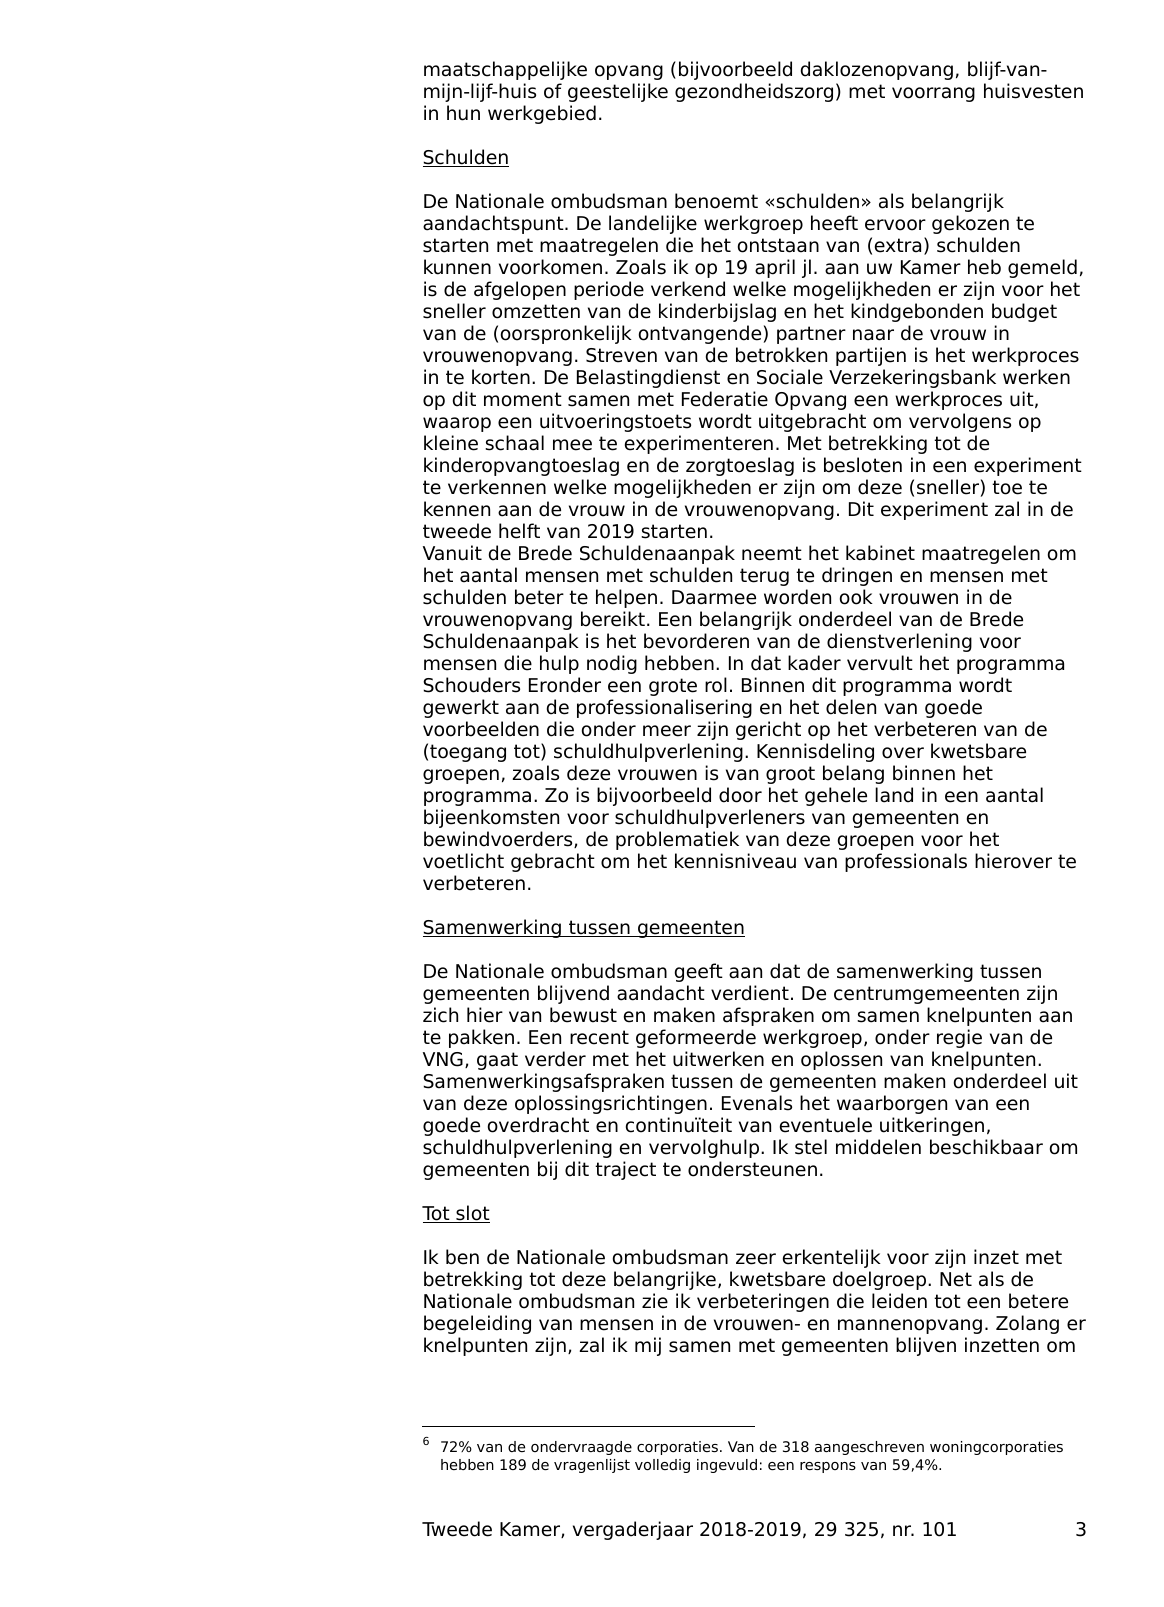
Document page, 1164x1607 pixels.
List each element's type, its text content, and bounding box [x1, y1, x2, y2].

text Ik ben de Nationale ombudsman zeer erkentelijk voor zijn inzet met betrekking tot deze belangrijke, kwetsbare doelgroep. Net als de Nationale ombudsman zie ik verbeteringen die leiden tot een betere begeleiding van mensen in de vrouwen- en mannenopvang. Zolang er knelpunten zijn, zal ik mij samen met gemeenten blijven inzetten om [422, 1247, 1087, 1357]
text De Nationale ombudsman benoemt «schulden» als belangrijk aandachtspunt. De landelijke werkgroep heeft ervoor gekozen te starten met maatregelen die het ontstaan van (extra) schulden kunnen voorkomen. Zoals ik op 19 april jl. aan uw Kamer heb gemeld, is de afgelopen periode verkend welke mogelijkheden er zijn voor het sneller omzetten van de kinderbijslag en het kindgebonden budget van de (oorspronkelijk ontvangende) partner naar de vrouw in vrouwenopvang. Streven van de betrokken partijen is het werkproces in te korten. De Belastingdienst en Sociale Verzekeringsbank werken op dit moment samen met Federatie Opvang een werkproces uit, waarop een uitvoeringstoets wordt uitgebracht om vervolgens op kleine schaal mee te experimenteren. Met betrekking tot de kinderopvangtoeslag en de zorgtoeslag is besloten in een experiment te verkennen welke mogelijkheden er zijn om deze (sneller) toe te kennen aan de vrouw in de vrouwenopvang. Dit experiment zal in de tweede helft van 2019 starten. [422, 191, 1087, 543]
text Vanuit de Brede Schuldenaanpak neemt het kabinet maatregelen om het aantal mensen met schulden terug te dringen en mensen met schulden beter te helpen. Daarmee worden ook vrouwen in de vrouwenopvang bereikt. Een belangrijk onderdeel van de Brede Schuldenaanpak is het bevorderen van de dienstverlening voor mensen die hulp nodig hebben. In dat kader vervult het programma Schouders Eronder een grote rol. Binnen dit programma wordt gewerkt aan de professionalisering en het delen van goede voorbeelden die onder meer zijn gericht op het verbeteren van de (toegang tot) schuldhulpverlening. Kennisdeling over kwetsbare groepen, zoals deze vrouwen is van groot belang binnen het programma. Zo is bijvoorbeeld door het gehele land in een aantal bijeenkomsten voor schuldhulpverleners van gemeenten en bewindvoerders, de problematiek van deze groepen voor het voetlicht gebracht om het kennisniveau van professionals hierover te verbeteren. [422, 543, 1087, 895]
text maatschappelijke opvang (bijvoorbeeld daklozenopvang, blijf-van-mijn-lijf-huis of geestelijke gezondheidszorg) met voorrang huisvesten in hun werkgebied. [422, 59, 1087, 125]
subtitle Tot slot [422, 1203, 1087, 1225]
text 72% van de ondervraagde corporaties. Van de 318 aangeschreven woningcorporaties hebben 189 de vragenlijst volledig ingevuld: een respons van 59,4%. [422, 1435, 1087, 1474]
subtitle Samenwerking tussen gemeenten [422, 917, 1087, 939]
text De Nationale ombudsman geeft aan dat de samenwerking tussen gemeenten blijvend aandacht verdient. De centrumgemeenten zijn zich hier van bewust en maken afspraken om samen knelpunten aan te pakken. Een recent geformeerde werkgroep, onder regie van de VNG, gaat verder met het uitwerken en oplossen van knelpunten. Samenwerkingsafspraken tussen de gemeenten maken onderdeel uit van deze oplossingsrichtingen. Evenals het waarborgen van een goede overdracht en continuïteit van eventuele uitkeringen, schuldhulpverlening en vervolghulp. Ik stel middelen beschikbaar om gemeenten bij dit traject te ondersteunen. [422, 961, 1087, 1181]
subtitle Schulden [422, 147, 1087, 169]
